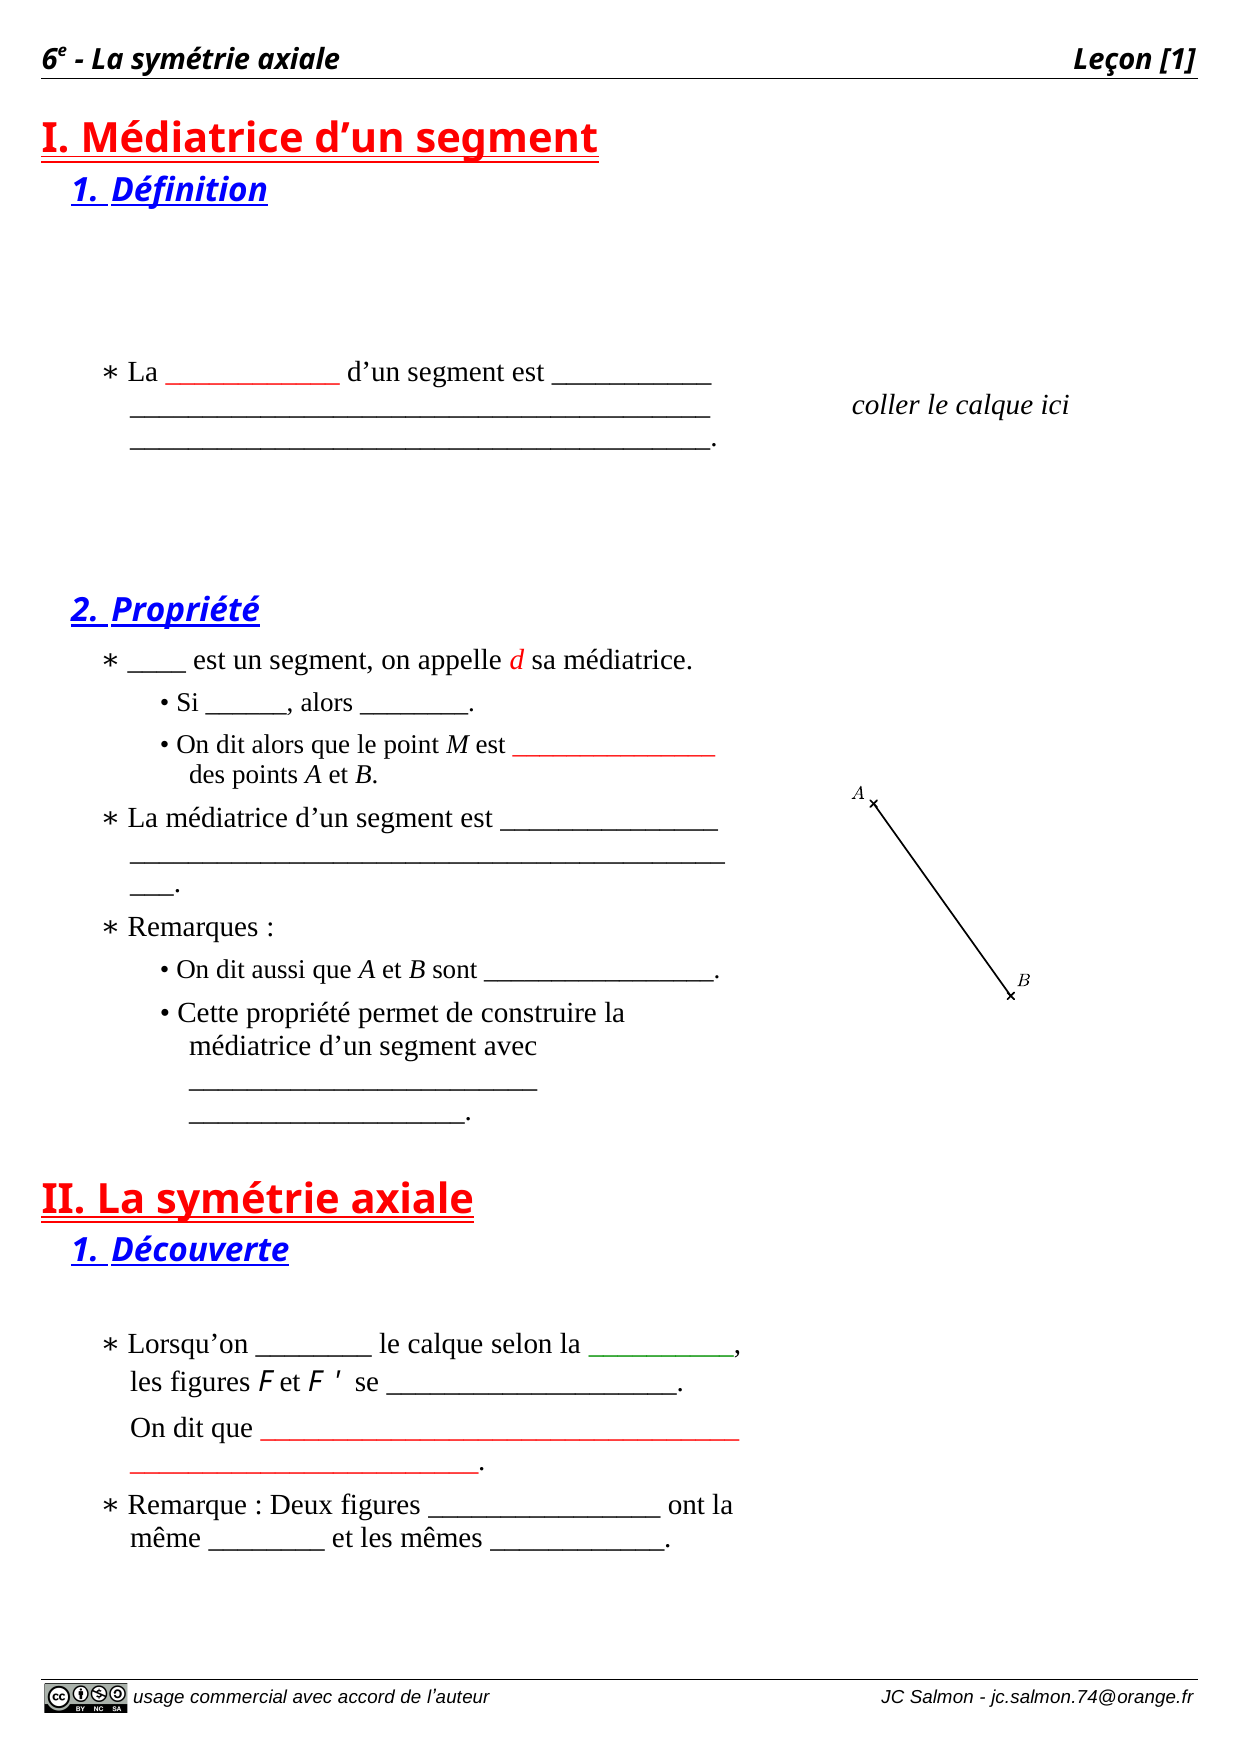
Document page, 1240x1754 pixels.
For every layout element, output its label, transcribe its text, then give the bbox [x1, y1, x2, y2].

text 1. Découverte [71, 1225, 1198, 1271]
table_header [750, 1271, 1198, 1642]
table_header [726, 632, 1198, 1127]
picture [44, 1683, 128, 1713]
table_header ∗ ____ est un segment, on appelle d sa médiatrice. • Si ______, alors ________. • On dit alors que le point M est _______________ des points A et B. ∗ La médiatrice d’un segment est _______________ ____________________________________________. ∗ Remarques : • On dit aussi que A et B sont _________________. • Cette propriété permet de construire la médiatrice d’un segment avec ________________________ ___________________. [41, 632, 726, 1127]
text I. Médiatrice d’un segment [41, 108, 1198, 165]
text II. La symétrie axiale [41, 1168, 1198, 1225]
text 2. Propriété [71, 586, 1198, 632]
table_header coller le calque ici [726, 211, 1198, 586]
table_header ∗ La ____________ d’un segment est ___________ ________________________________________ ________________________________________. [41, 211, 726, 586]
table_header ∗ Lorsqu’on ________ le calque selon la __________, les figures F et se ____________________. On dit que _________________________________ ________________________. ∗ Remarque : Deux figures ________________ ont la même ________ et les mêmes ____________. [41, 1271, 750, 1642]
text 1. Définition [71, 165, 1198, 211]
